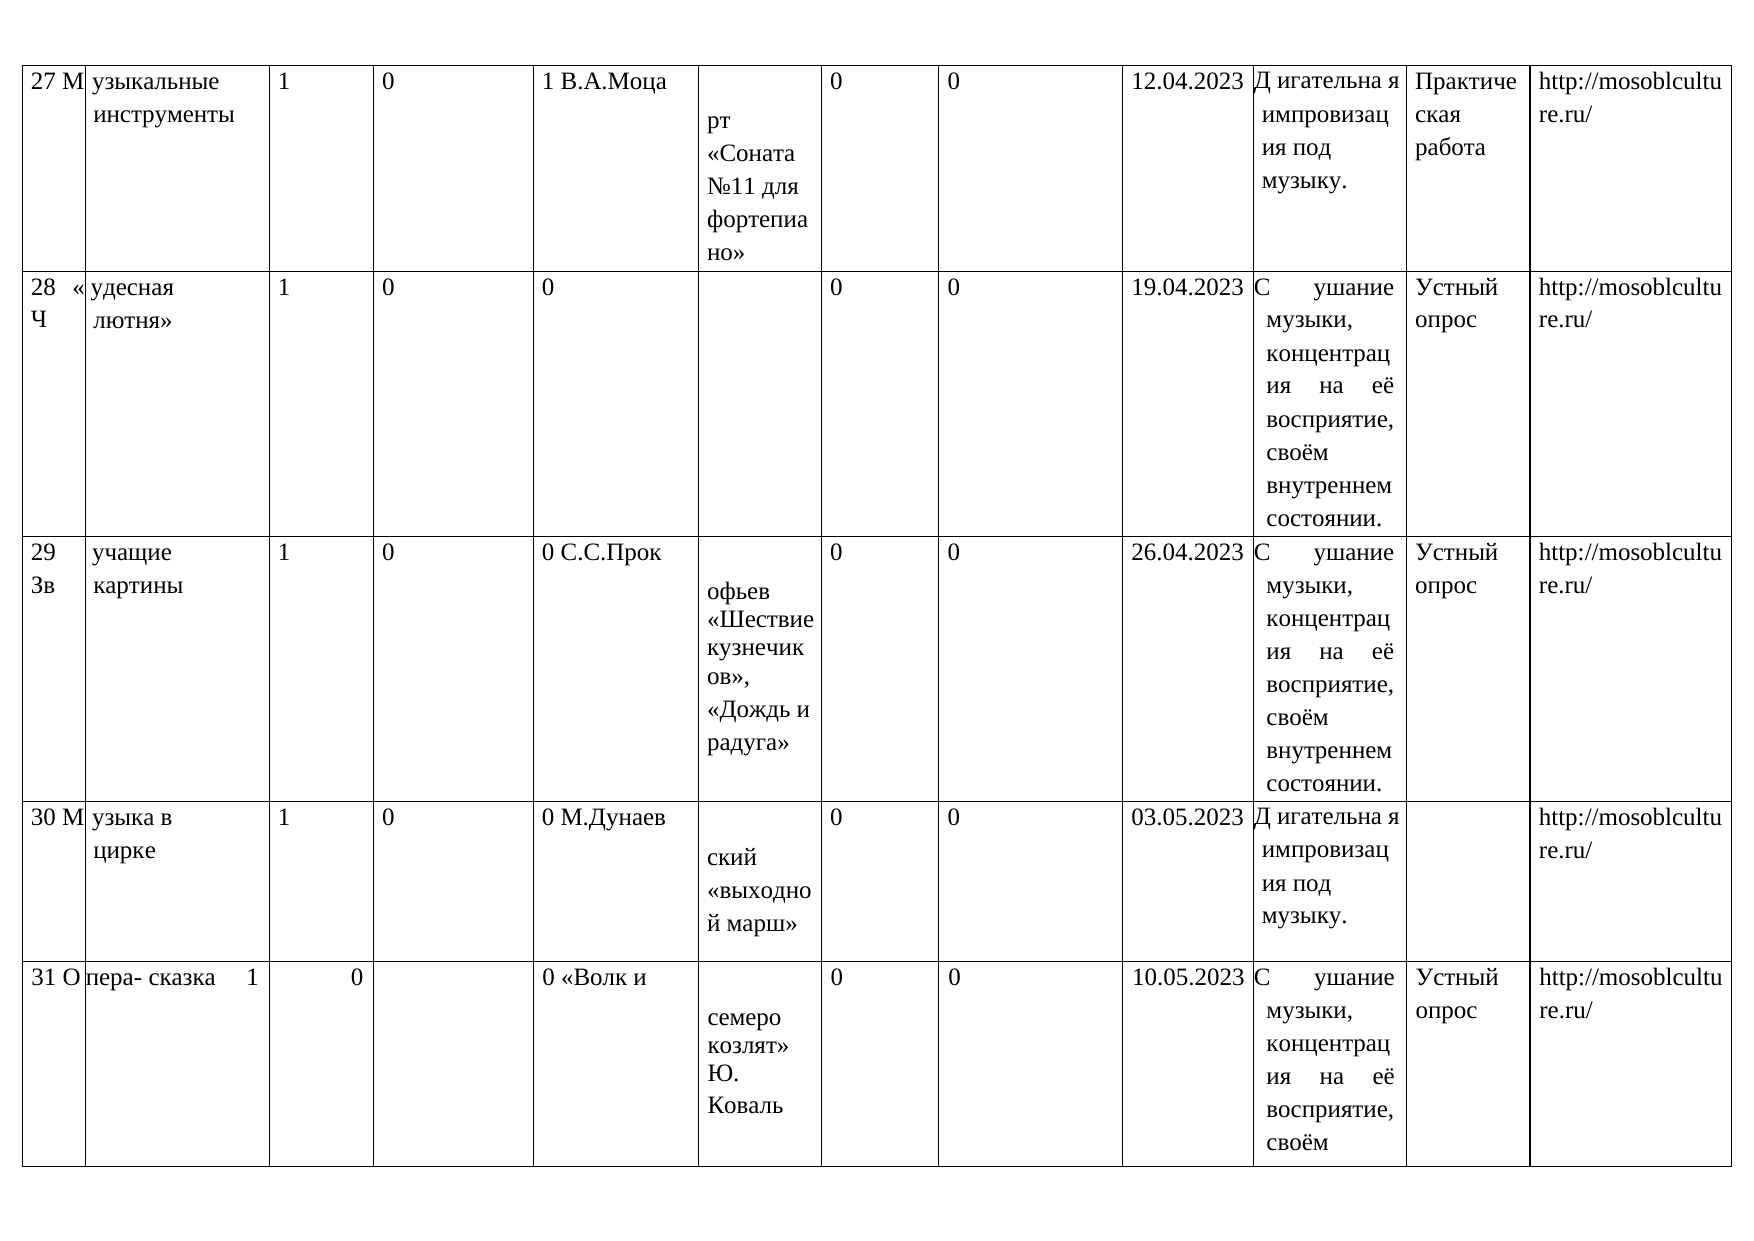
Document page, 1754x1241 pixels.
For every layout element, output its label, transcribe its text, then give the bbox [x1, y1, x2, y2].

table_cell 0 [939, 802, 1122, 961]
table_cell 0 [939, 272, 1122, 536]
table_cell ский «выходно й марш» [699, 802, 821, 961]
table_cell Д игательна я импровизац ия под музыку. [1254, 802, 1406, 961]
table_cell рт «Соната №11 для фортепиа но» [699, 66, 821, 271]
table_cell 0 [374, 537, 533, 801]
table_cell С ушание музыки, концентрац ия на её восприятие, своём внутреннем состоянии. [1254, 272, 1406, 536]
table_cell http://mosoblcultu re.ru/ [1531, 66, 1731, 271]
table_cell Устный опрос [1407, 962, 1529, 1166]
table_cell 1 [270, 537, 373, 801]
table_cell узыка в цирке [86, 802, 269, 961]
table_cell 29 Зв [23, 537, 85, 801]
table_cell [699, 272, 821, 536]
table_cell http://mosoblcultu re.ru/ [1531, 802, 1731, 961]
table_cell 10.05.2023 [1123, 962, 1253, 1166]
table_cell учащие картины [86, 537, 269, 801]
table_cell 1 [270, 802, 373, 961]
table_cell 27 М [23, 66, 85, 271]
table_cell 1 [270, 272, 373, 536]
table_cell 0 [822, 537, 938, 801]
table_cell 0 «Волк и [534, 962, 698, 1166]
table_cell пера- сказка [86, 962, 246, 1166]
table_cell 26.04.2023 [1123, 537, 1253, 801]
table_cell 0 [374, 802, 533, 961]
table_cell Устный опрос [1407, 272, 1529, 536]
table_cell 0 [822, 962, 938, 1166]
table_cell 19.04.2023 [1123, 272, 1253, 536]
table_cell [374, 962, 448, 1166]
table_cell 1 В.А.Моца [534, 66, 698, 271]
table_cell 1 [246, 962, 269, 1166]
table_cell 0 [350, 962, 373, 1166]
table_cell [270, 962, 350, 1166]
table_cell 0 С.С.Прок [534, 537, 698, 801]
table_cell С ушание музыки, концентрац ия на её восприятие, своём [1254, 962, 1406, 1166]
table_cell 0 [939, 537, 1122, 801]
table_cell 0 [822, 802, 938, 961]
table_cell [1407, 802, 1529, 961]
table_cell 0 [534, 272, 698, 536]
table_cell 0 [374, 272, 533, 536]
table_cell 03.05.2023 [1123, 802, 1253, 961]
table_cell 0 [939, 66, 1122, 271]
table_cell 0 [822, 272, 938, 536]
table_cell http://mosoblcultu re.ru/ [1531, 272, 1731, 536]
table_cell Практиче ская работа [1407, 66, 1529, 271]
table_cell 12.04.2023 [1123, 66, 1253, 271]
table_cell 0 [939, 962, 1122, 1166]
table_cell 28 « Ч [23, 272, 85, 536]
table_cell Д игательна я импровизац ия под музыку. [1254, 66, 1406, 271]
table_cell Устный опрос [1407, 537, 1529, 801]
table_cell офьев «Шествие кузнечик ов», «Дождь и радуга» [699, 537, 821, 801]
table_cell [448, 962, 533, 1166]
table_cell 30 М [23, 802, 85, 961]
table_cell узыкальные инструменты [86, 66, 269, 271]
table_cell 0 [374, 66, 533, 271]
table_cell http://mosoblcultu re.ru/ [1531, 537, 1731, 801]
table_cell 31 О [23, 962, 85, 1166]
table_cell С ушание музыки, концентрац ия на её восприятие, своём внутреннем состоянии. [1254, 537, 1406, 801]
table_cell 1 [270, 66, 373, 271]
table_cell удесная лютня» [86, 272, 269, 536]
table_cell семеро козлят» Ю. Коваль [699, 962, 821, 1166]
table_cell http://mosoblcultu re.ru/ [1531, 962, 1731, 1166]
table_cell 0 [822, 66, 938, 271]
table_cell 0 М.Дунаев [534, 802, 698, 961]
